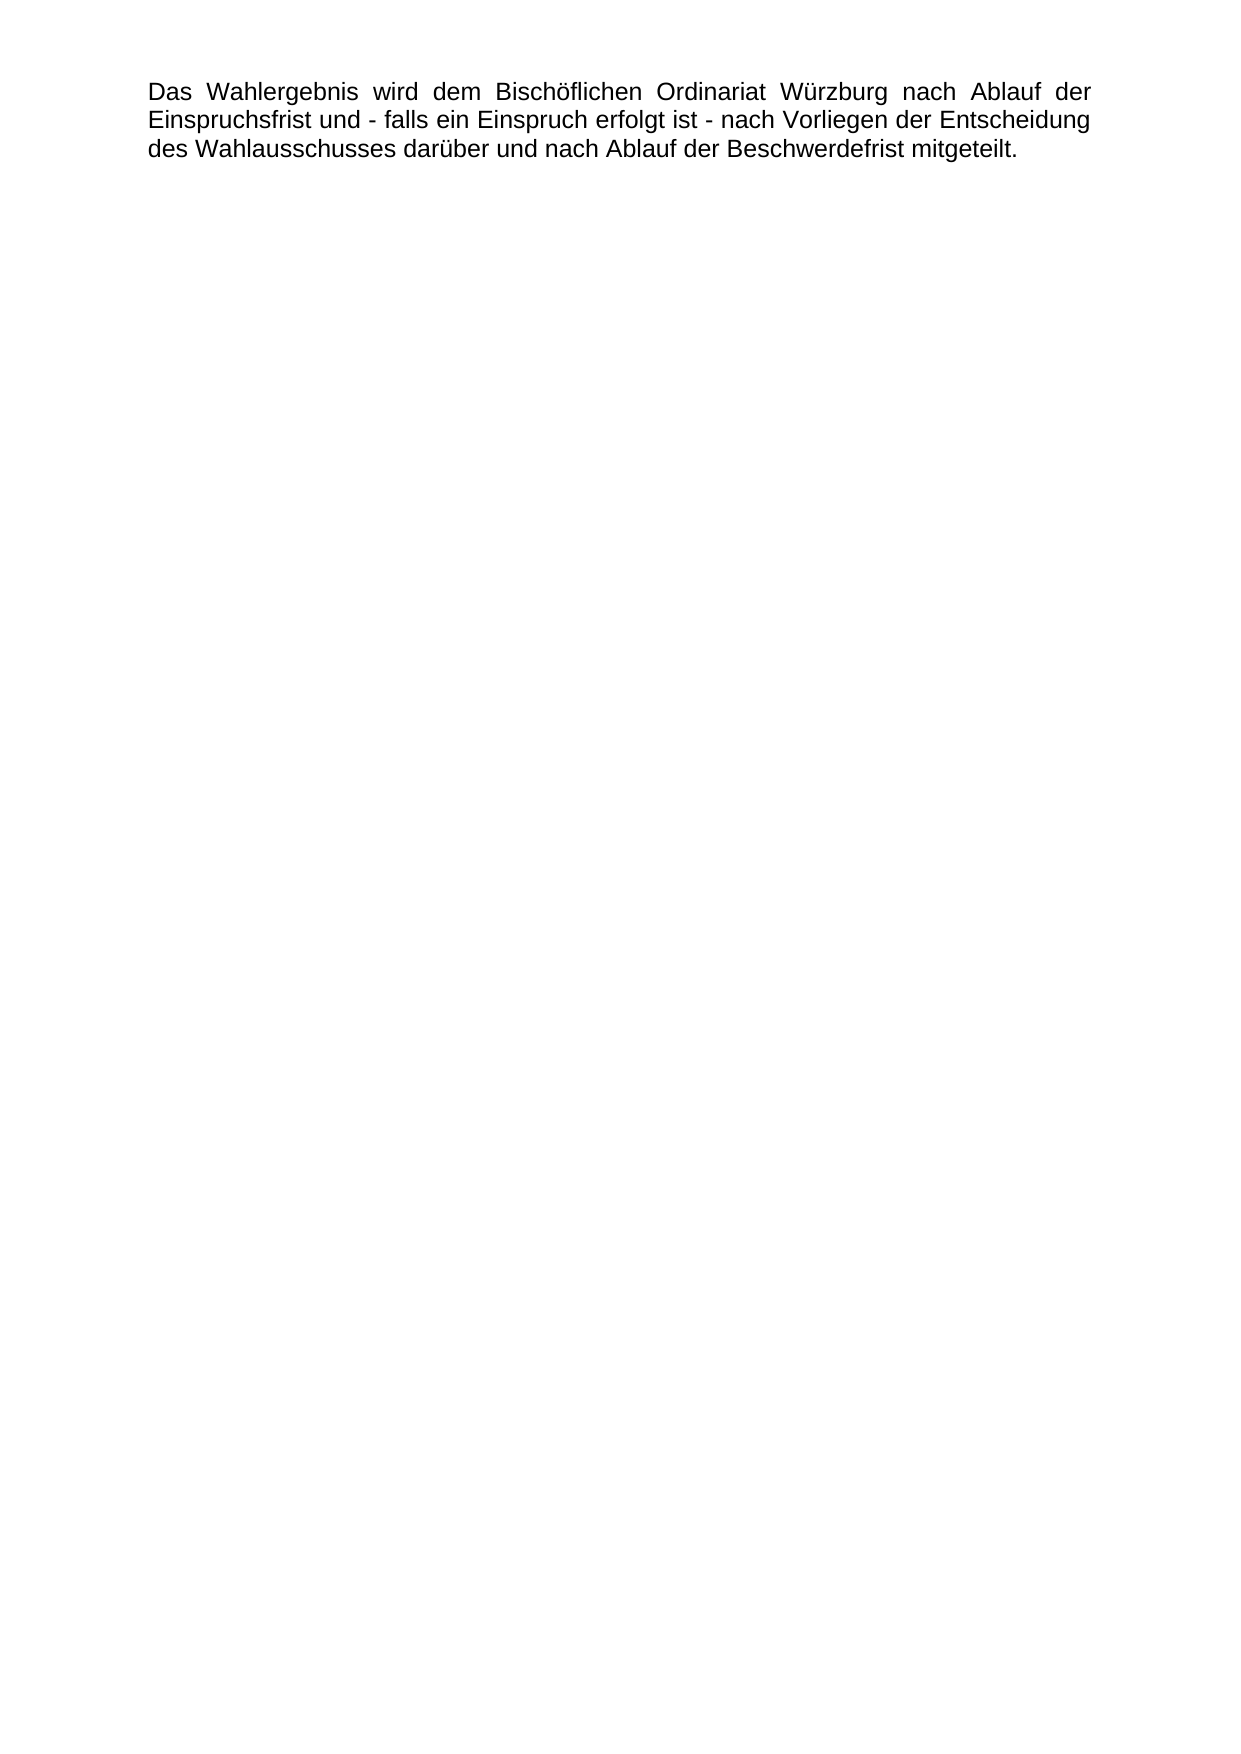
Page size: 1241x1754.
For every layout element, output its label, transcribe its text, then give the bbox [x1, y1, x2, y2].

text Das Wahlergebnis wird dem Bischöflichen Ordinariat Würzburg nach Ablauf der Einspruchsfrist und - falls ein Einspruch erfolgt ist - nach Vorliegen der Entscheidung des Wahlausschusses darüber und nach Ablauf der Beschwerdefrist mitgeteilt. [148, 77, 1092, 163]
